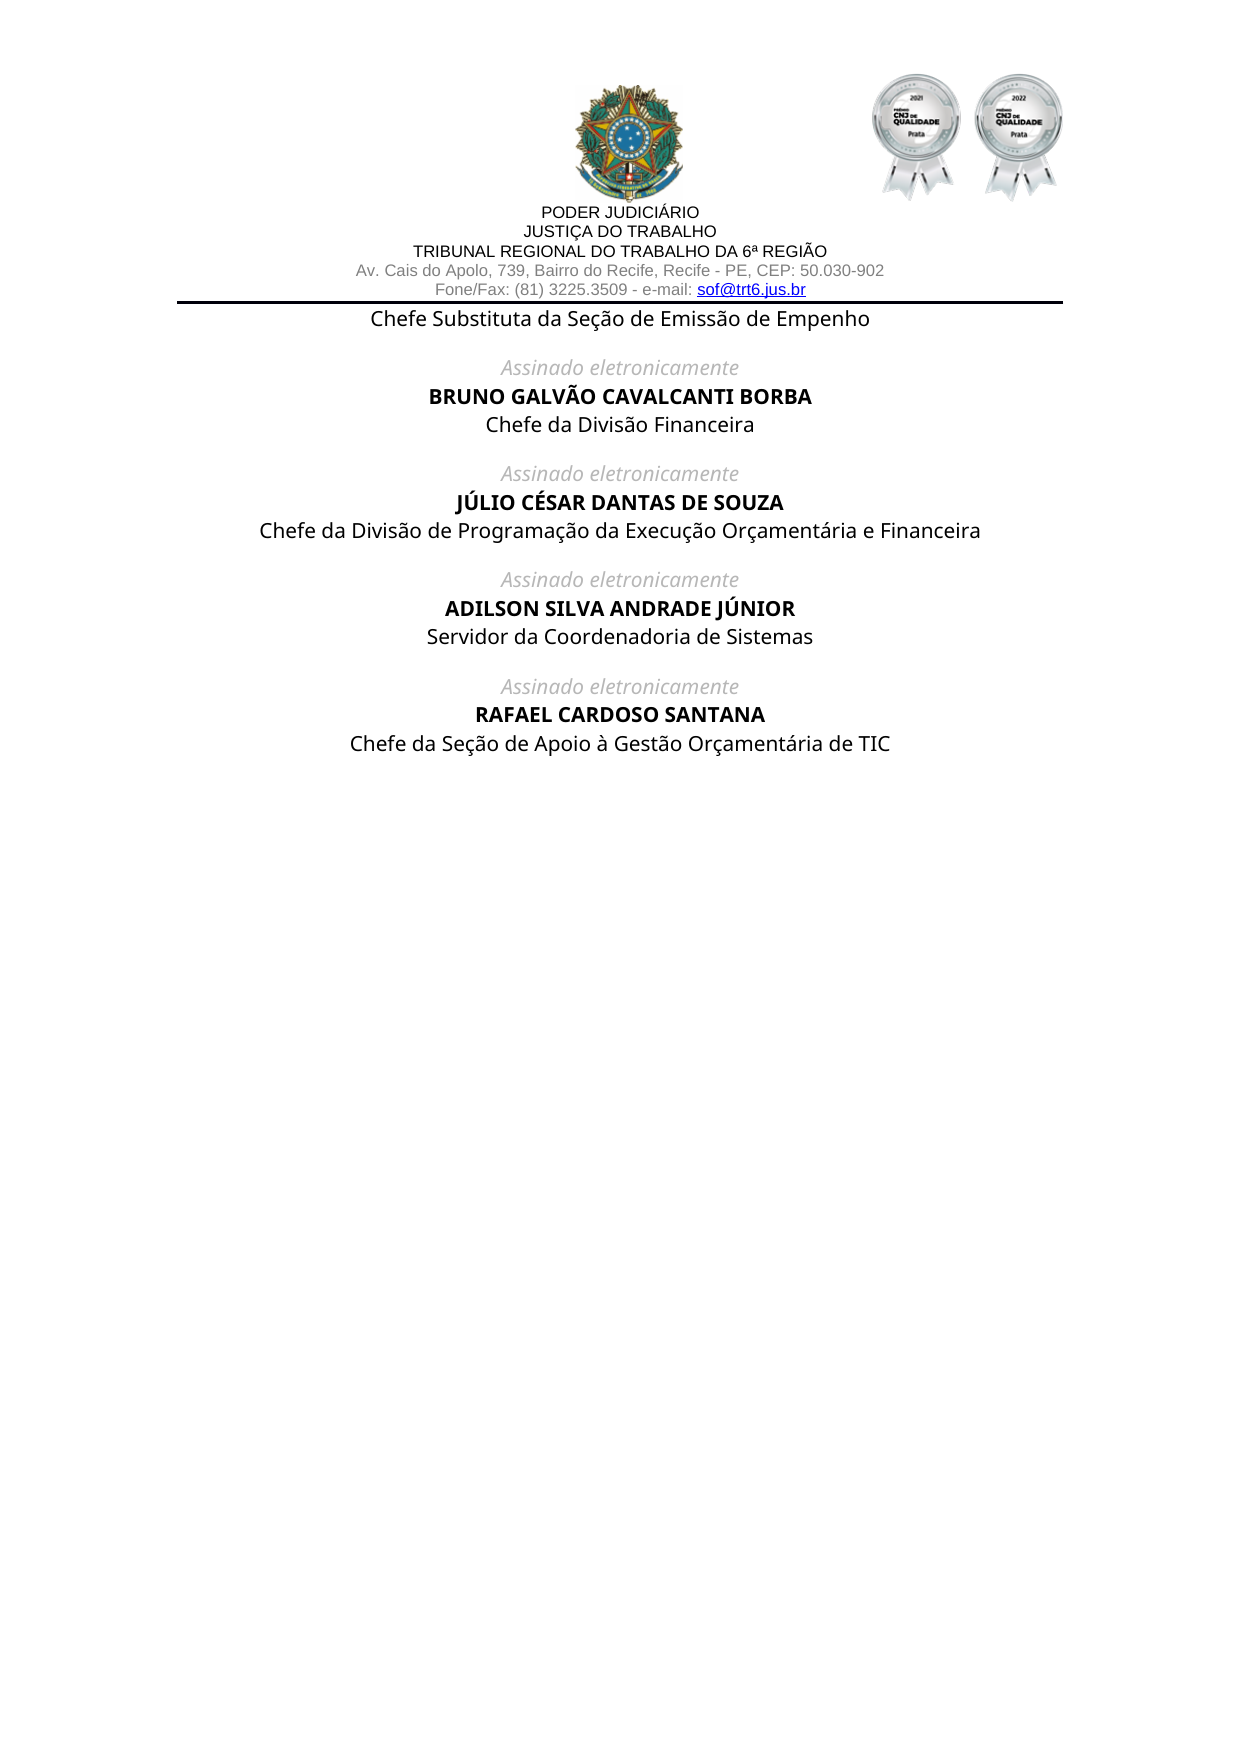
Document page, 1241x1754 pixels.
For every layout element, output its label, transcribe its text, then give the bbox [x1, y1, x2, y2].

text Assinado eletronicamente [177, 459, 1063, 488]
text Chefe da Divisão de Programação da Execução Orçamentária e Financeira [177, 516, 1063, 545]
text Chefe da Seção de Apoio à Gestão Orçamentária de TIC [177, 729, 1063, 757]
text Assinado eletronicamente [177, 353, 1063, 382]
text Chefe da Divisão Financeira [177, 410, 1063, 439]
text JÚLIO CÉSAR DANTAS DE SOUZA [177, 488, 1063, 516]
text Chefe Substituta da Seção de Emissão de Empenho [177, 304, 1063, 332]
text Servidor da Coordenadoria de Sistemas [177, 622, 1063, 651]
text ADILSON SILVA ANDRADE JÚNIOR [177, 594, 1063, 622]
text BRUNO GALVÃO CAVALCANTI BORBA [177, 382, 1063, 410]
picture [575, 85, 683, 203]
text Assinado eletronicamente [177, 672, 1063, 700]
text RAFAEL CARDOSO SANTANA [177, 700, 1063, 729]
text Assinado eletronicamente [177, 566, 1063, 594]
picture [853, 73, 1064, 203]
